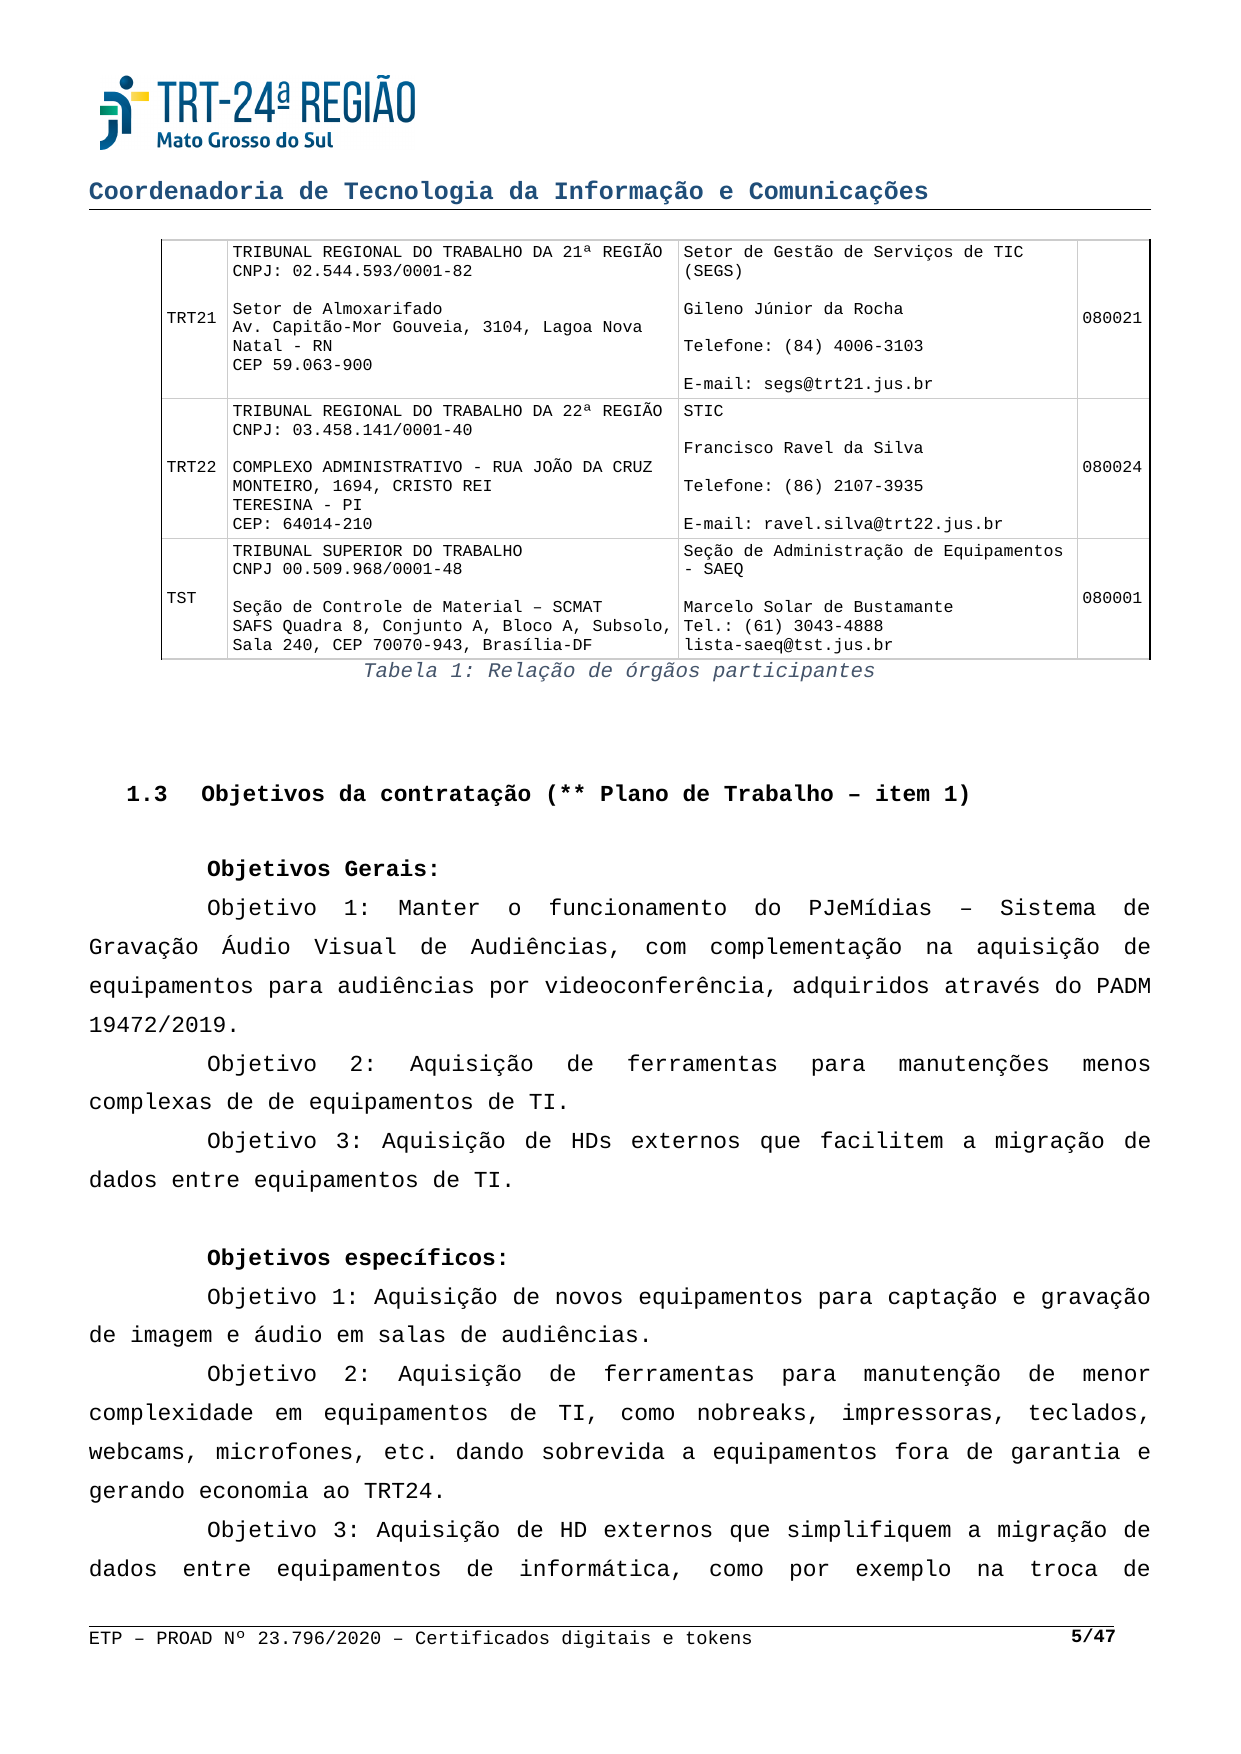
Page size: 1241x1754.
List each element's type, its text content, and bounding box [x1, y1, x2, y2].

list Objetivos da contratação (** Plano de Trabalho – item 1) [126, 782, 1151, 808]
table_cell TRIBUNAL SUPERIOR DO TRABALHO CNPJ 00.509.968/0001-48 Seção de Controle de Material – SCMAT SAFS Quadra 8, Conjunto A, Bloco A, Subsolo, Sala 240, CEP 70070-943, Brasília-DF [228, 539, 678, 658]
table_cell TST [162, 539, 227, 658]
text Objetivo 2: Aquisição de ferramentas para manutenção de menor complexidade em equipamentos de TI, como nobreaks, impressoras, teclados, webcams, microfones, etc. dando sobrevida a equipamentos fora de garantia e gerando economia ao TRT24. [89, 1363, 1151, 1505]
table_cell Seção de Administração de Equipamentos - SAEQ Marcelo Solar de Bustamante Tel.: (61) 3043-4888 lista-saeq@tst.jus.br [679, 539, 1077, 658]
text Objetivo 2: Aquisição de ferramentas para manutenções menos complexas de de equipamentos de TI. [89, 1052, 1151, 1117]
table_cell TRT22 [162, 399, 227, 537]
text Objetivos específicos: [89, 1246, 1151, 1272]
table_cell 080024 [1078, 399, 1149, 537]
table_cell STIC Francisco Ravel da Silva Telefone: (86) 2107-3935 E-mail: ravel.silva@trt22.jus.br [679, 399, 1077, 537]
text Objetivo 3: Aquisição de HDs externos que facilitem a migração de dados entre equipamentos de TI. [89, 1129, 1151, 1194]
text Objetivo 1: Aquisição de novos equipamentos para captação e gravação de imagem e áudio em salas de audiências. [89, 1285, 1151, 1350]
table_cell TRIBUNAL REGIONAL DO TRABALHO DA 22ª REGIÃO CNPJ: 03.458.141/0001-40 COMPLEXO ADMINISTRATIVO - RUA JOÃO DA CRUZ MONTEIRO, 1694, CRISTO REI TERESINA - PI CEP: 64014-210 [228, 399, 678, 537]
table_cell 080001 [1078, 539, 1149, 658]
table_cell 080021 [1078, 241, 1149, 398]
table_cell TRIBUNAL REGIONAL DO TRABALHO DA 21ª REGIÃO CNPJ: 02.544.593/0001-82 Setor de Almoxarifado Av. Capitão-Mor Gouveia, 3104, Lagoa Nova Natal - RN CEP 59.063-900 [228, 241, 678, 398]
text Tabela 1: Relação de órgãos participantes [89, 660, 1151, 683]
text Objetivo 3: Aquisição de HD externos que simplifiquem a migração de dados entre equipamentos de informática, como por exemplo na troca de [89, 1518, 1151, 1583]
text Objetivo 1: Manter o funcionamento do PJeMídias – Sistema de Gravação Áudio Visual de Audiências, com complementação na aquisição de equipamentos para audiências por videoconferência, adquiridos através do PADM 19472/2019. [89, 896, 1151, 1039]
table_cell Setor de Gestão de Serviços de TIC (SEGS) Gileno Júnior da Rocha Telefone: (84) 4006-3103 E-mail: segs@trt21.jus.br [679, 241, 1077, 398]
table_cell TRT21 [162, 241, 227, 398]
text Objetivos Gerais: [89, 858, 1151, 883]
